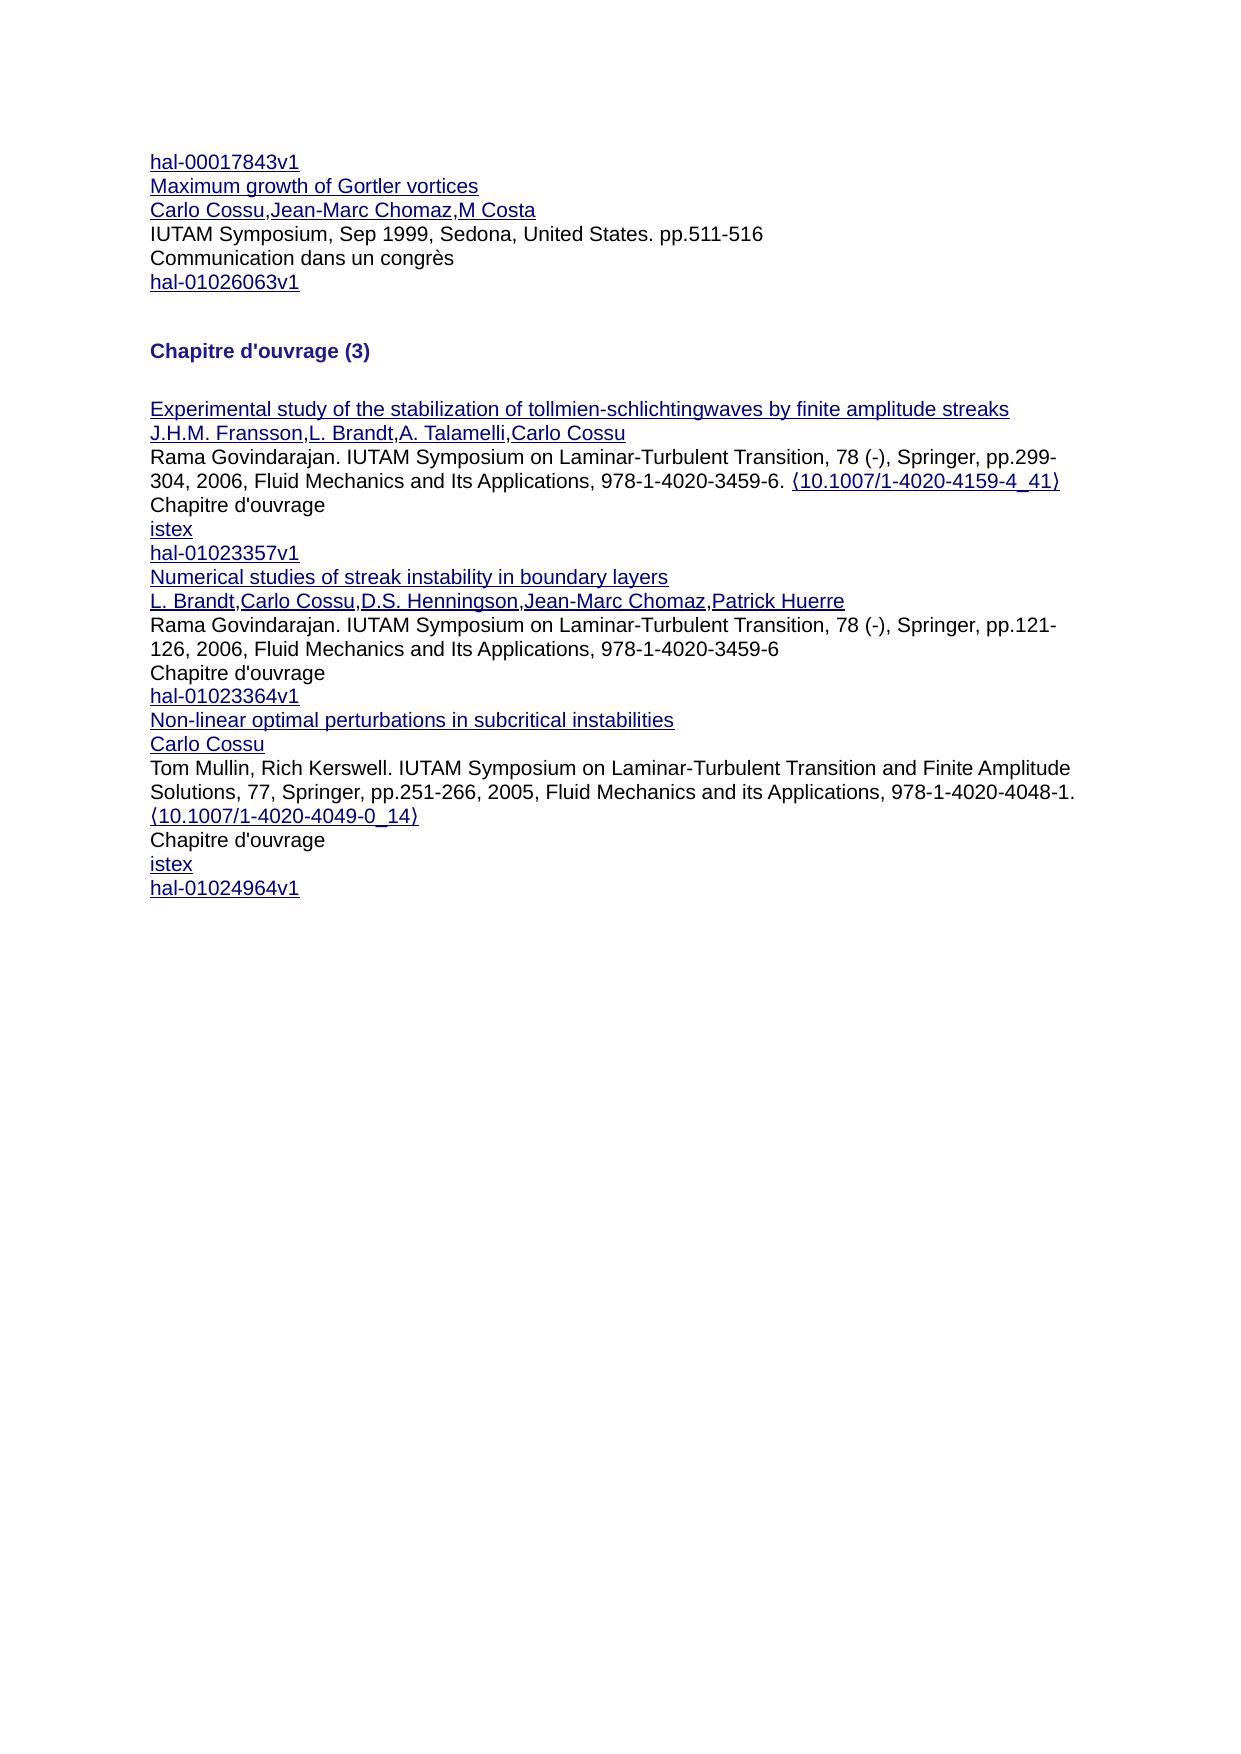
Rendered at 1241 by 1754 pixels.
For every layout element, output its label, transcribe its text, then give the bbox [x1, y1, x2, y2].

table_cell hal-00017843v1 [150, 150, 1090, 174]
table_cell Non-linear optimal perturbations in subcritical instabilities Carlo Cossu Tom Mullin, Rich Kerswell. IUTAM Symposium on Laminar-Turbulent Transition and Finite Amplitude Solutions, 77, Springer, pp.251-266, 2005, Fluid Mechanics and its Applications, 978-1-4020-4048-1. ⟨10.1007/1-4020-4049-0_14⟩ Chapitre d'ouvrage istex hal-01024964v1 [150, 708, 1090, 900]
table_cell Numerical studies of streak instability in boundary layers L. Brandt,Carlo Cossu,D.S. Henningson,Jean-Marc Chomaz,Patrick Huerre Rama Govindarajan. IUTAM Symposium on Laminar-Turbulent Transition, 78 (-), Springer, pp.121-126, 2006, Fluid Mechanics and Its Applications, 978-1-4020-3459-6 Chapitre d'ouvrage hal-01023364v1 [150, 565, 1090, 708]
table_cell Maximum growth of Gortler vortices Carlo Cossu,Jean-Marc Chomaz,M Costa IUTAM Symposium, Sep 1999, Sedona, United States. pp.511-516 Communication dans un congrès hal-01026063v1 [150, 174, 1090, 294]
table_header Experimental study of the stabilization of tollmien-schlichtingwaves by finite amplitude streaks J.H.M. Fransson,L. Brandt,A. Talamelli,Carlo Cossu Rama Govindarajan. IUTAM Symposium on Laminar-Turbulent Transition, 78 (-), Springer, pp.299-304, 2006, Fluid Mechanics and Its Applications, 978-1-4020-3459-6. ⟨10.1007/1-4020-4159-4_41⟩ Chapitre d'ouvrage istex hal-01023357v1 [150, 397, 1090, 564]
subtitle Chapitre d'ouvrage (3) [150, 338, 1090, 362]
